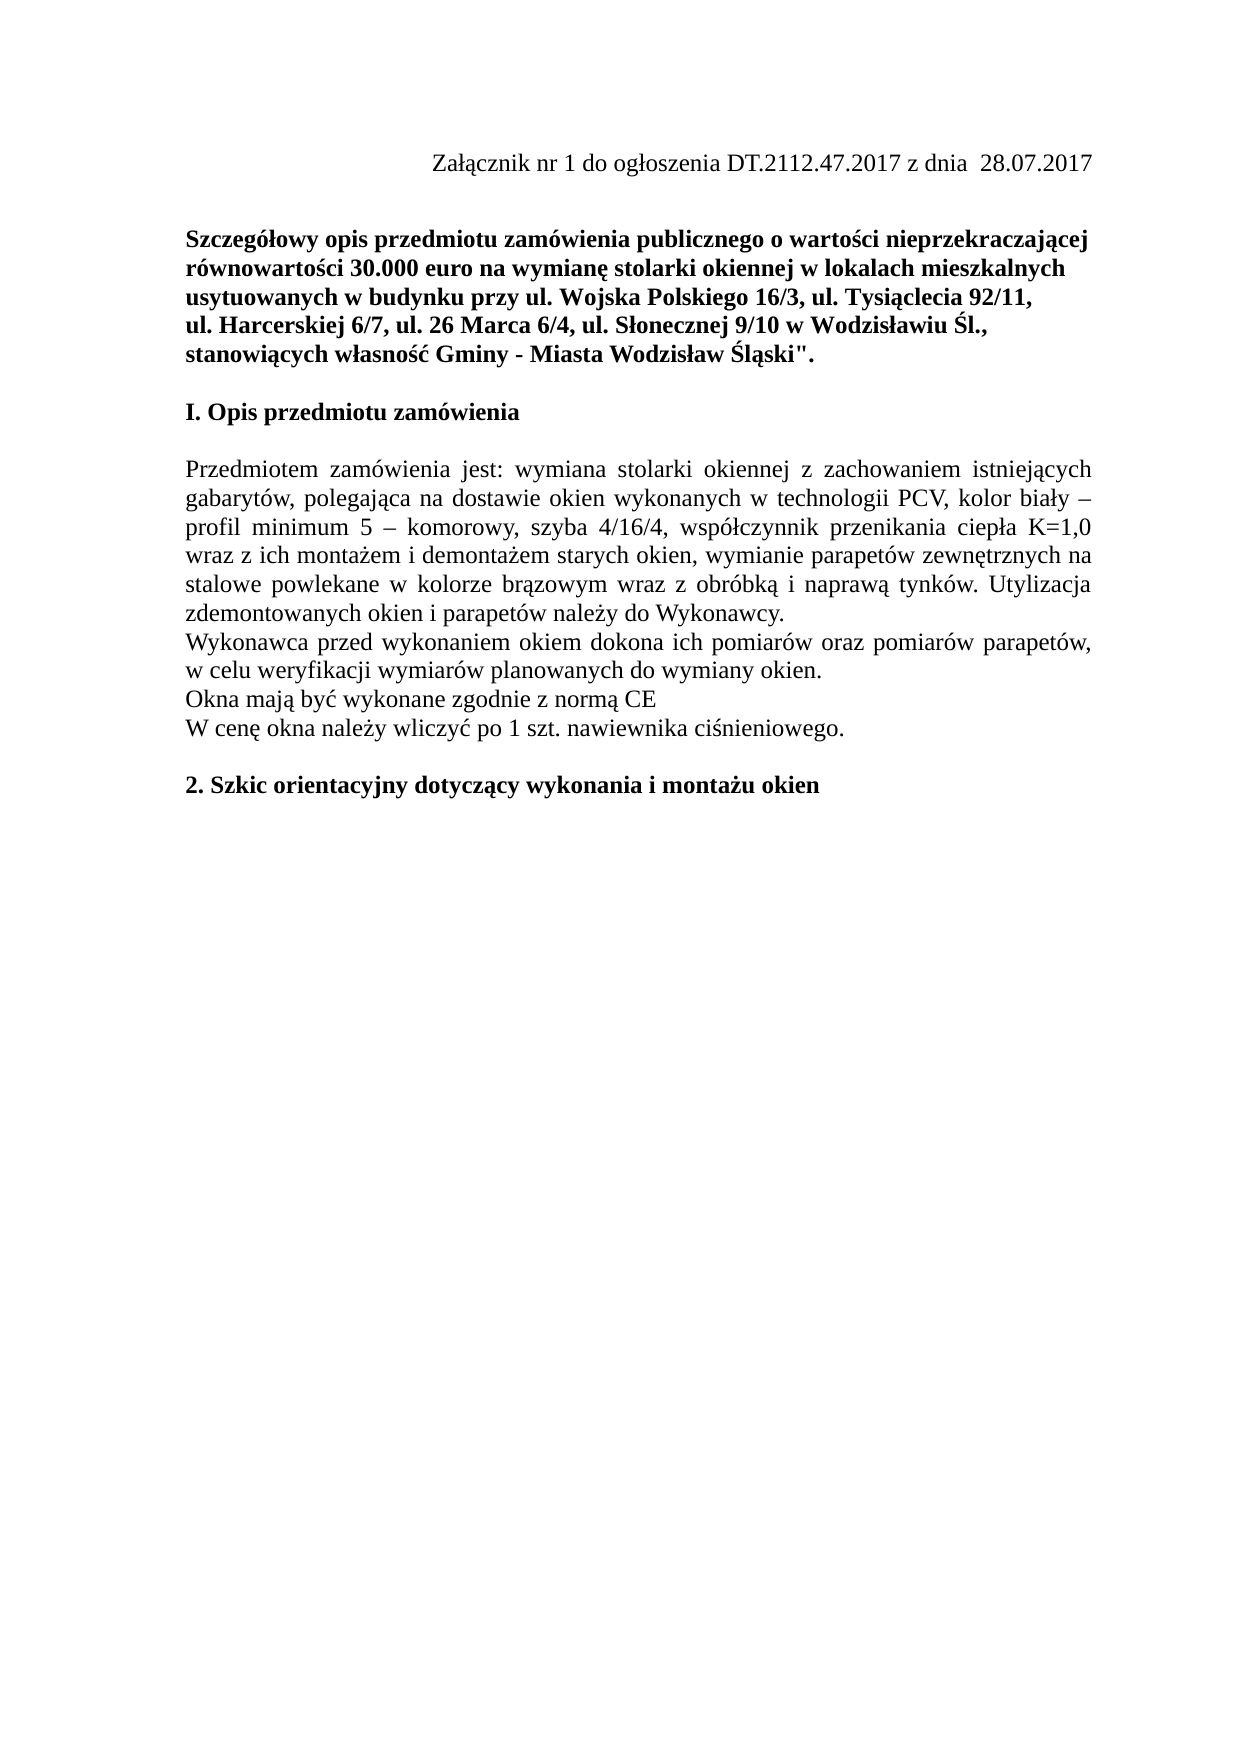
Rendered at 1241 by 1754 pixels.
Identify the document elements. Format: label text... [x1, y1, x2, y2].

text I. Opis przedmiotu zamówienia [185, 397, 1092, 426]
text 2. Szkic orientacyjny dotyczący wykonania i montażu okien [185, 771, 1092, 799]
text Wykonawca przed wykonaniem okiem dokona ich pomiarów oraz pomiarów parapetów, w celu weryfikacji wymiarów planowanych do wymiany okien. [185, 627, 1092, 684]
text W cenę okna należy wliczyć po 1 szt. nawiewnika ciśnieniowego. [185, 713, 1092, 742]
text Przedmiotem zamówienia jest: wymiana stolarki okiennej z zachowaniem istniejących gabarytów, polegająca na dostawie okien wykonanych w technologii PCV, kolor biały – profil minimum 5 – komorowy, szyba 4/16/4, współczynnik przenikania ciepła K=1,0 wraz z ich montażem i demontażem starych okien, wymianie parapetów zewnętrznych na stalowe powlekane w kolorze brązowym wraz z obróbką i naprawą tynków. Utylizacja zdemontowanych okien i parapetów należy do Wykonawcy. [185, 454, 1092, 627]
text Załącznik nr 1 do ogłoszenia DT.2112.47.2017 z dnia 28.07.2017 [148, 148, 1092, 176]
text Okna mają być wykonane zgodnie z normą CE [185, 684, 1092, 713]
text Szczegółowy opis przedmiotu zamówienia publicznego o wartości nieprzekraczającej równowartości 30.000 euro na wymianę stolarki okiennej w lokalach mieszkalnych usytuowanych w budynku przy ul. Wojska Polskiego 16/3, ul. Tysiąclecia 92/11, ul. Harcerskiej 6/7, ul. 26 Marca 6/4, ul. Słonecznej 9/10 w Wodzisławiu Śl., stanowiących własność Gminy - Miasta Wodzisław Śląski". [185, 224, 1092, 368]
